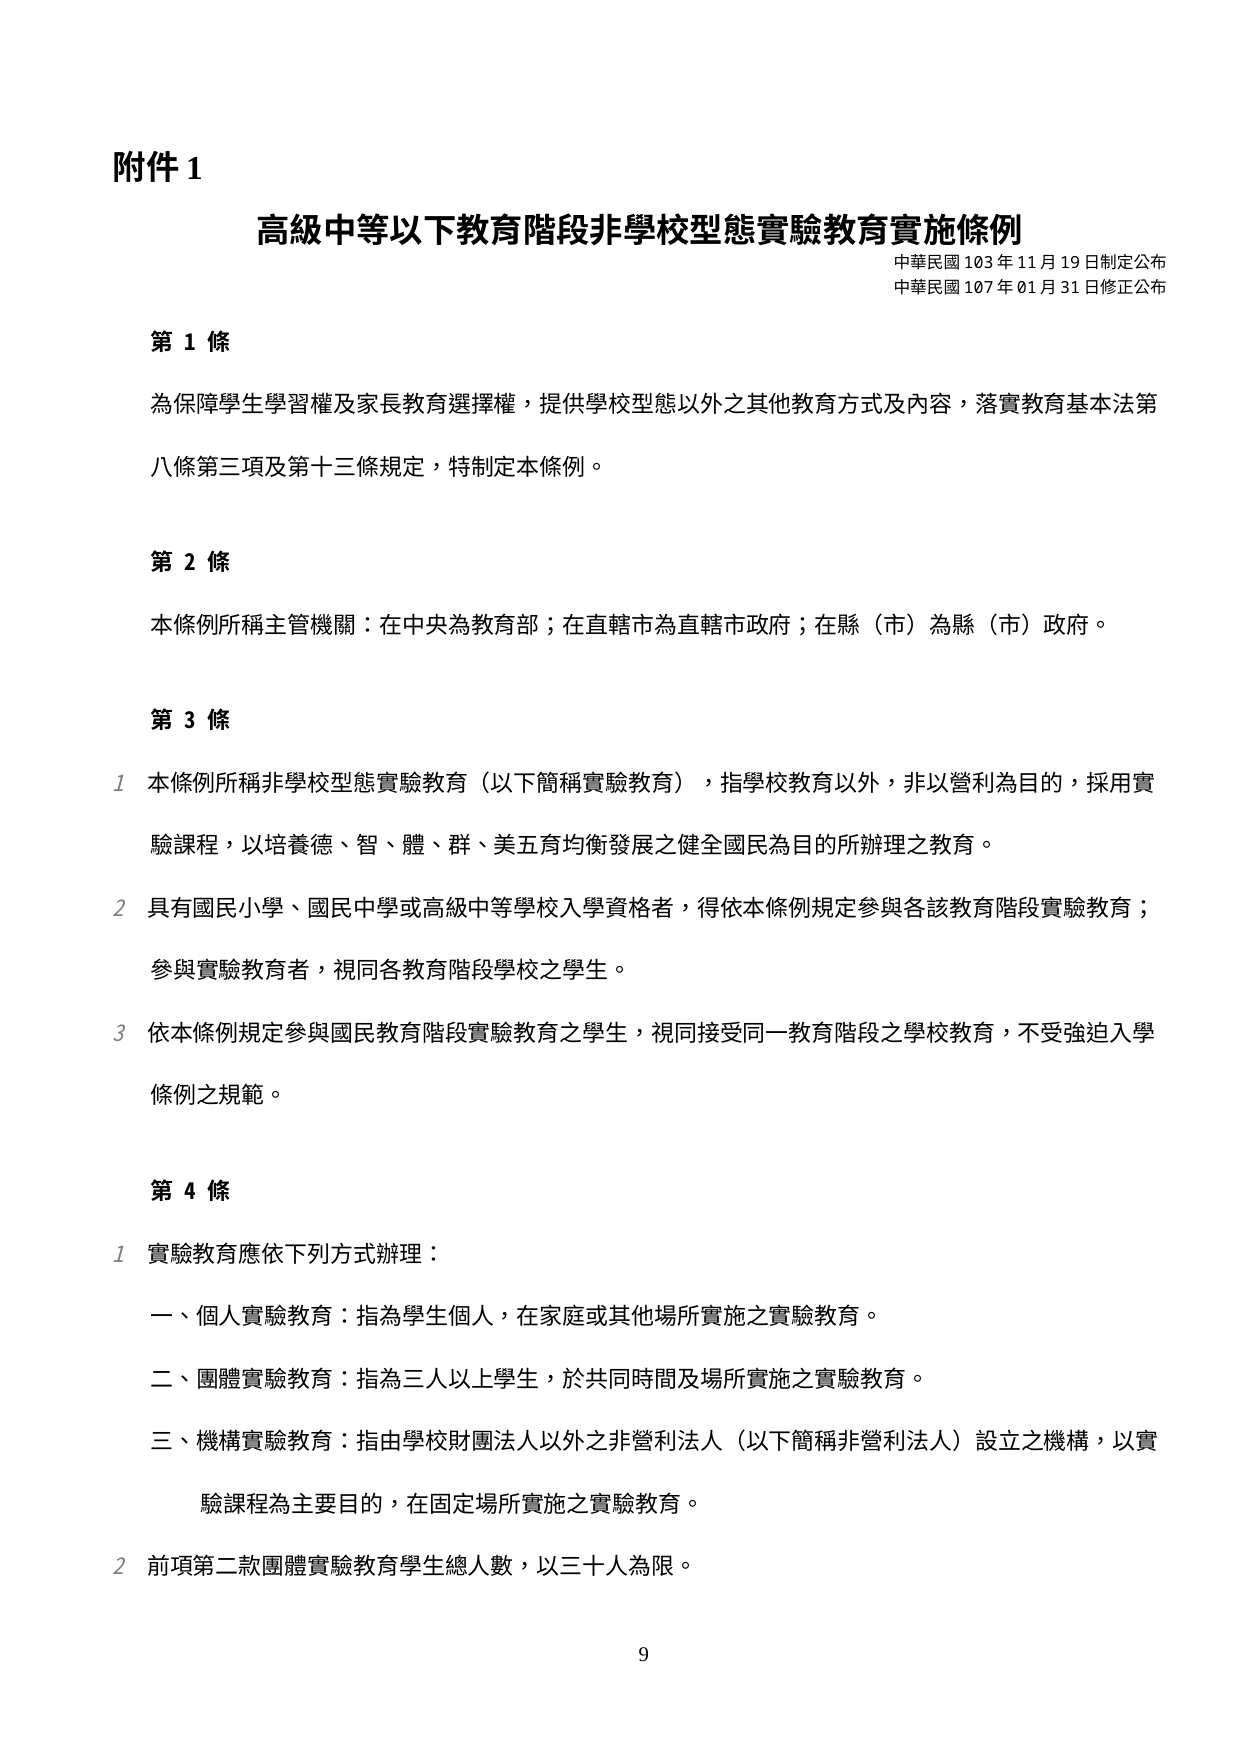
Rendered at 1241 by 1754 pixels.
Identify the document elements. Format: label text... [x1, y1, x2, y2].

text 二、團體實驗教育：指為三人以上學生，於共同時間及場所實施之實驗教育。 [150, 1336, 1167, 1398]
text 1 實驗教育應依下列方式辦理： [112, 1211, 1167, 1273]
text 1 本條例所稱非學校型態實驗教育（以下簡稱實驗教育），指學校教育以外，非以營利為目的，採用實驗課程，以培養德、智、體、群、美五育均衡發展之健全國民為目的所辦理之教育。 [112, 740, 1167, 865]
text 第 1 條 [150, 298, 1167, 361]
text 中華民國103年11月19日制定公布 [112, 248, 1167, 273]
text 高級中等以下教育階段非學校型態實驗教育實施條例 [112, 186, 1167, 248]
text 為保障學生學習權及家長教育選擇權，提供學校型態以外之其他教育方式及內容，落實教育基本法第八條第三項及第十三條規定，特制定本條例。 [150, 361, 1167, 486]
text 本條例所稱主管機關：在中央為教育部；在直轄市為直轄市政府；在縣（市）為縣（市）政府。 [150, 582, 1167, 644]
text 2 前項第二款團體實驗教育學生總人數，以三十人為限。 [112, 1523, 1167, 1586]
text 中華民國107年01月31日修正公布 [112, 273, 1167, 298]
text 第 3 條 [150, 677, 1167, 740]
text 2 具有國民小學、國民中學或高級中等學校入學資格者，得依本條例規定參與各該教育階段實驗教育；參與實驗教育者，視同各教育階段學校之學生。 [112, 865, 1167, 990]
text 3 依本條例規定參與國民教育階段實驗教育之學生，視同接受同一教育階段之學校教育，不受強迫入學條例之規範。 [112, 990, 1167, 1115]
text 第 2 條 [150, 519, 1167, 582]
text 附件1 [112, 123, 1167, 186]
text 一、個人實驗教育：指為學生個人，在家庭或其他場所實施之實驗教育。 [150, 1273, 1167, 1336]
text 三、機構實驗教育：指由學校財團法人以外之非營利法人（以下簡稱非營利法人）設立之機構，以實驗課程為主要目的，在固定場所實施之實驗教育。 [150, 1398, 1167, 1523]
text 第 4 條 [150, 1148, 1167, 1211]
